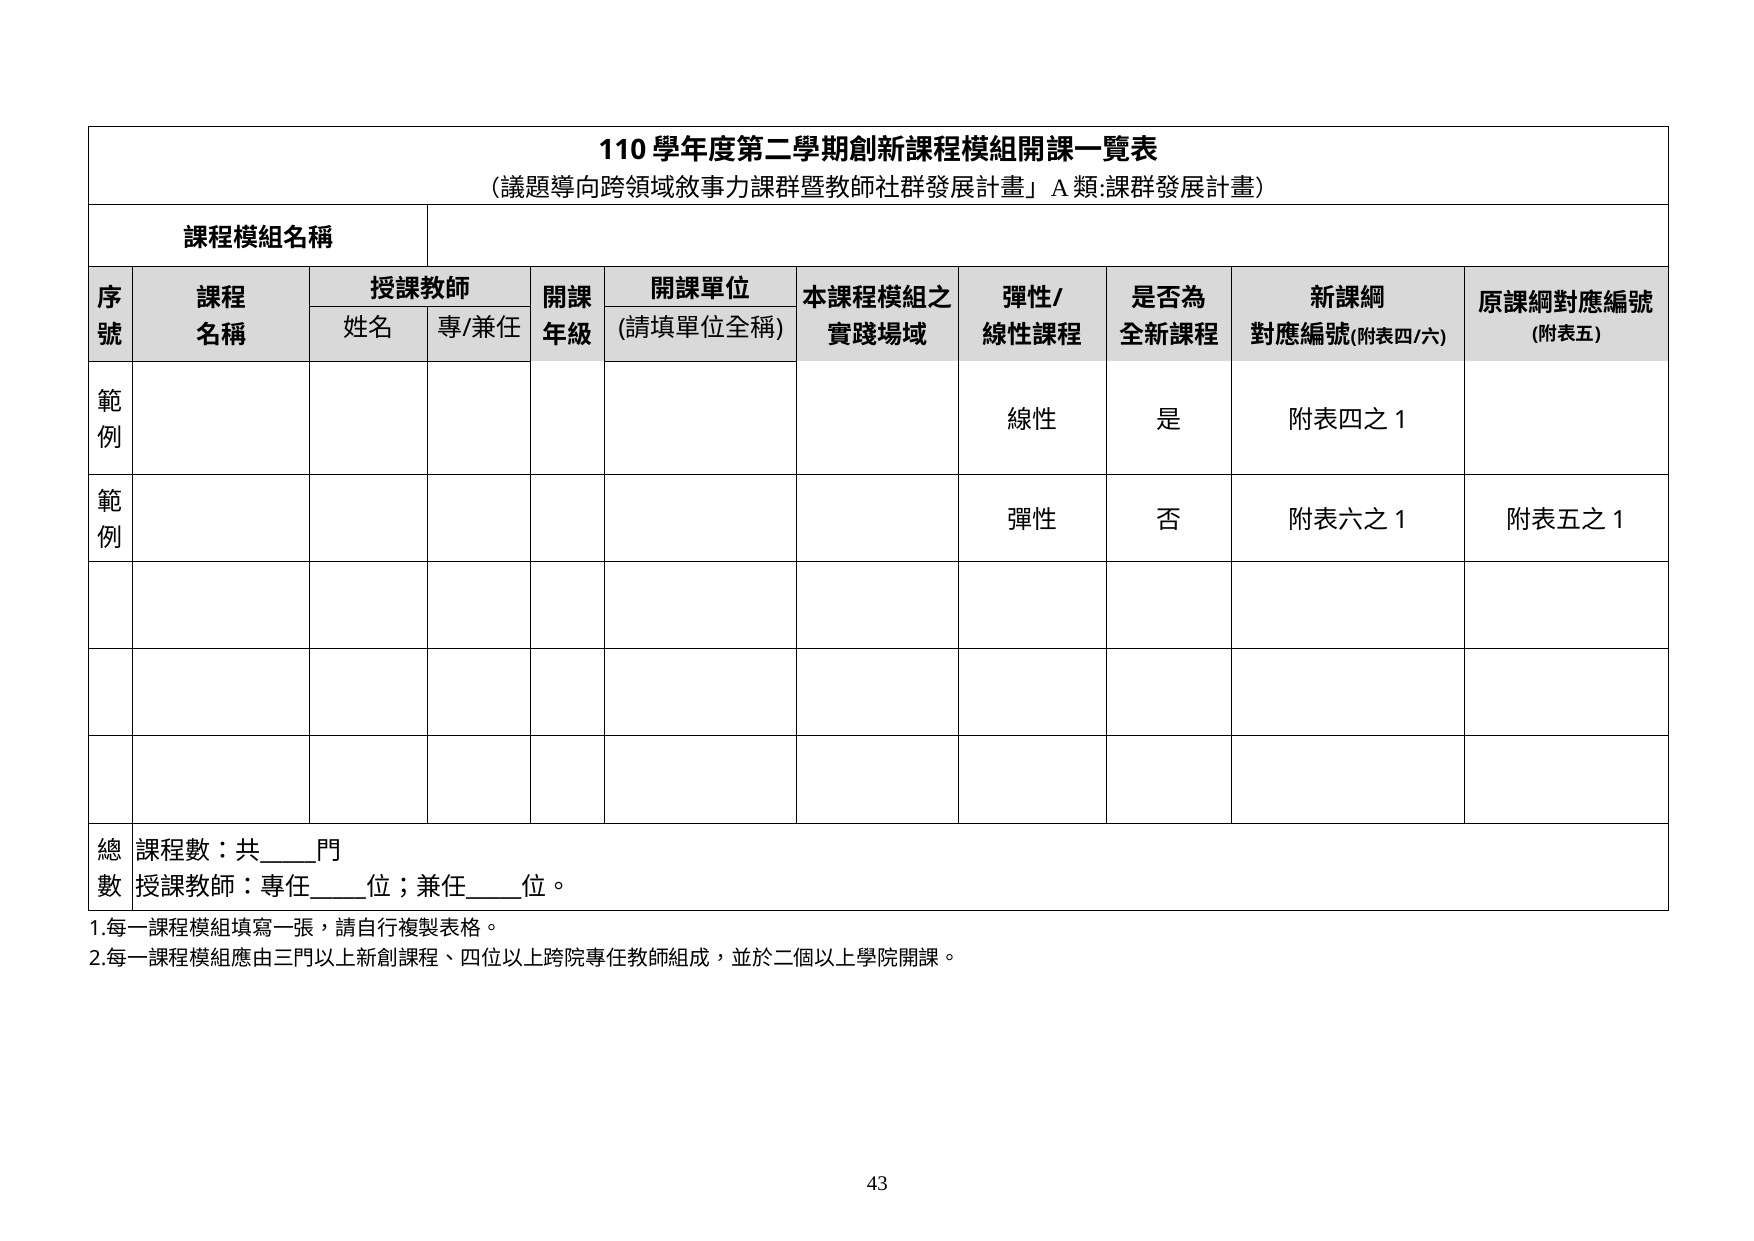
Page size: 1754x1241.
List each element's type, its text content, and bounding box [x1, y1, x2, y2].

table_cell 是 [1107, 361, 1231, 473]
table_cell 課程數：共_____門 授課教師：專任_____位；兼任_____位。 [133, 824, 1668, 910]
table_cell [428, 562, 530, 648]
table_cell [605, 649, 796, 735]
table_cell [133, 562, 309, 648]
table_cell [605, 736, 796, 823]
table_cell [797, 736, 958, 823]
table_cell [605, 362, 796, 473]
table_cell [797, 649, 958, 735]
table_cell [531, 562, 604, 648]
table_cell (請填單位全稱) [605, 307, 796, 361]
table_cell [428, 205, 1668, 266]
table_cell 開課單位 [605, 267, 796, 306]
table_cell [133, 475, 309, 561]
table_cell 範例 [89, 362, 132, 473]
table_cell [1232, 562, 1464, 648]
table_cell [959, 736, 1106, 823]
table_cell [133, 736, 309, 823]
table_cell [1107, 562, 1231, 648]
table_cell [428, 362, 530, 473]
table_cell 是否為 全新課程 [1107, 267, 1231, 361]
text 1.每一課程模組填寫一張，請自行複製表格。 [89, 911, 1665, 941]
table_cell [531, 475, 604, 561]
table_cell [1465, 562, 1668, 648]
table_cell [605, 562, 796, 648]
table_cell [959, 649, 1106, 735]
table_cell 開課年級 [531, 267, 604, 361]
table_cell [605, 475, 796, 561]
table_cell [89, 562, 132, 648]
table_cell [1107, 736, 1231, 823]
table_cell [428, 736, 530, 823]
table_cell [531, 361, 604, 473]
table_cell [1107, 649, 1231, 735]
table_cell [1465, 361, 1668, 473]
table_cell 彈性/ 線性課程 [959, 267, 1106, 361]
table_cell [797, 475, 958, 561]
table_cell 新課綱 對應編號(附表四/六) [1232, 267, 1464, 361]
table_cell [531, 649, 604, 735]
table_cell [428, 649, 530, 735]
table_cell 總數 [89, 824, 132, 910]
table_cell [531, 736, 604, 823]
table_cell 授課教師 [310, 267, 530, 306]
table_cell 附表四之1 [1232, 361, 1464, 473]
table_cell 否 [1107, 475, 1231, 561]
table_cell [310, 649, 427, 735]
table_cell [133, 362, 309, 473]
table_cell [310, 562, 427, 648]
table_cell [310, 475, 427, 561]
table_cell [1465, 649, 1668, 735]
table_cell 附表六之1 [1232, 475, 1464, 561]
table_cell 範例 [89, 475, 132, 561]
table_cell 姓名 [310, 307, 427, 361]
table_cell [1232, 736, 1464, 823]
table_cell [1232, 649, 1464, 735]
table_cell 附表五之1 [1465, 475, 1668, 561]
table_cell 彈性 [959, 475, 1106, 561]
table_cell [1465, 736, 1668, 823]
table_cell [428, 475, 530, 561]
table_cell [959, 562, 1106, 648]
table_cell 課程模組名稱 [89, 205, 427, 266]
table_cell [89, 649, 132, 735]
text 2.每一課程模組應由三門以上新創課程、四位以上跨院專任教師組成，並於二個以上學院開課。 [89, 941, 1665, 972]
table_cell 課程 名稱 [133, 267, 309, 361]
table_cell [133, 649, 309, 735]
table_cell [797, 562, 958, 648]
table_cell [310, 362, 427, 473]
table_cell [310, 736, 427, 823]
table_cell 序號 [89, 267, 132, 361]
table_cell 本課程模組之實踐場域 [797, 267, 958, 361]
table_cell [89, 736, 132, 823]
table_header 110學年度第二學期創新課程模組開課一覽表 （議題導向跨領域敘事力課群暨教師社群發展計畫」A類:課群發展計畫） [89, 127, 1668, 204]
table_cell 原課綱對應編號 (附表五) [1465, 267, 1668, 361]
table_cell [797, 361, 958, 473]
table_cell 專/兼任 [428, 307, 530, 361]
table_cell 線性 [959, 361, 1106, 473]
